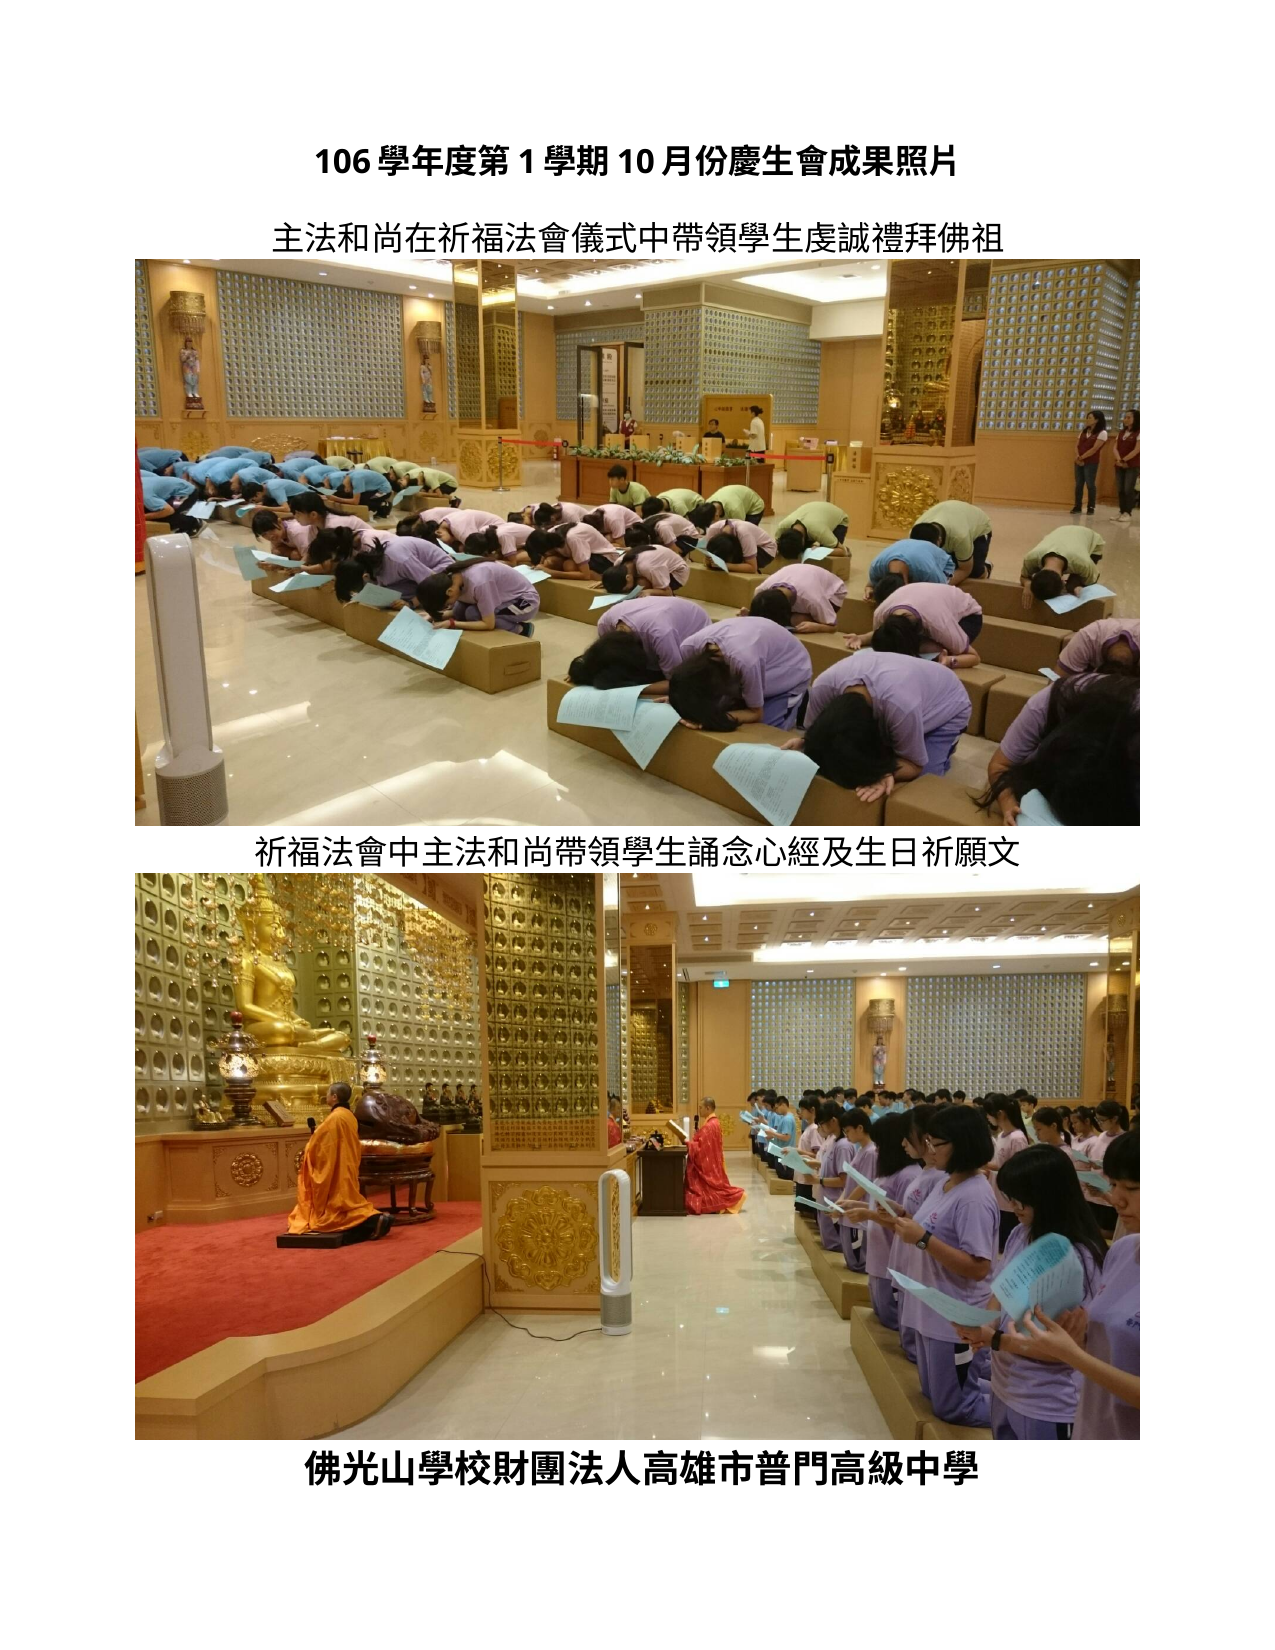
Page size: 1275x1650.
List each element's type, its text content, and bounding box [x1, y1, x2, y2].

text 佛光山學校財團法人高雄市普門高級中學 [135, 1440, 1140, 1493]
text 祈福法會中主法和尚帶領學生誦念心經及生日祈願文 [135, 826, 1140, 873]
text 主法和尚在祈福法會儀式中帶領學生虔誠禮拜佛祖 [135, 211, 1140, 259]
picture [135, 259, 1140, 826]
text 106學年度第1學期10月份慶生會成果照片 [135, 135, 1140, 183]
picture [135, 873, 1140, 1440]
